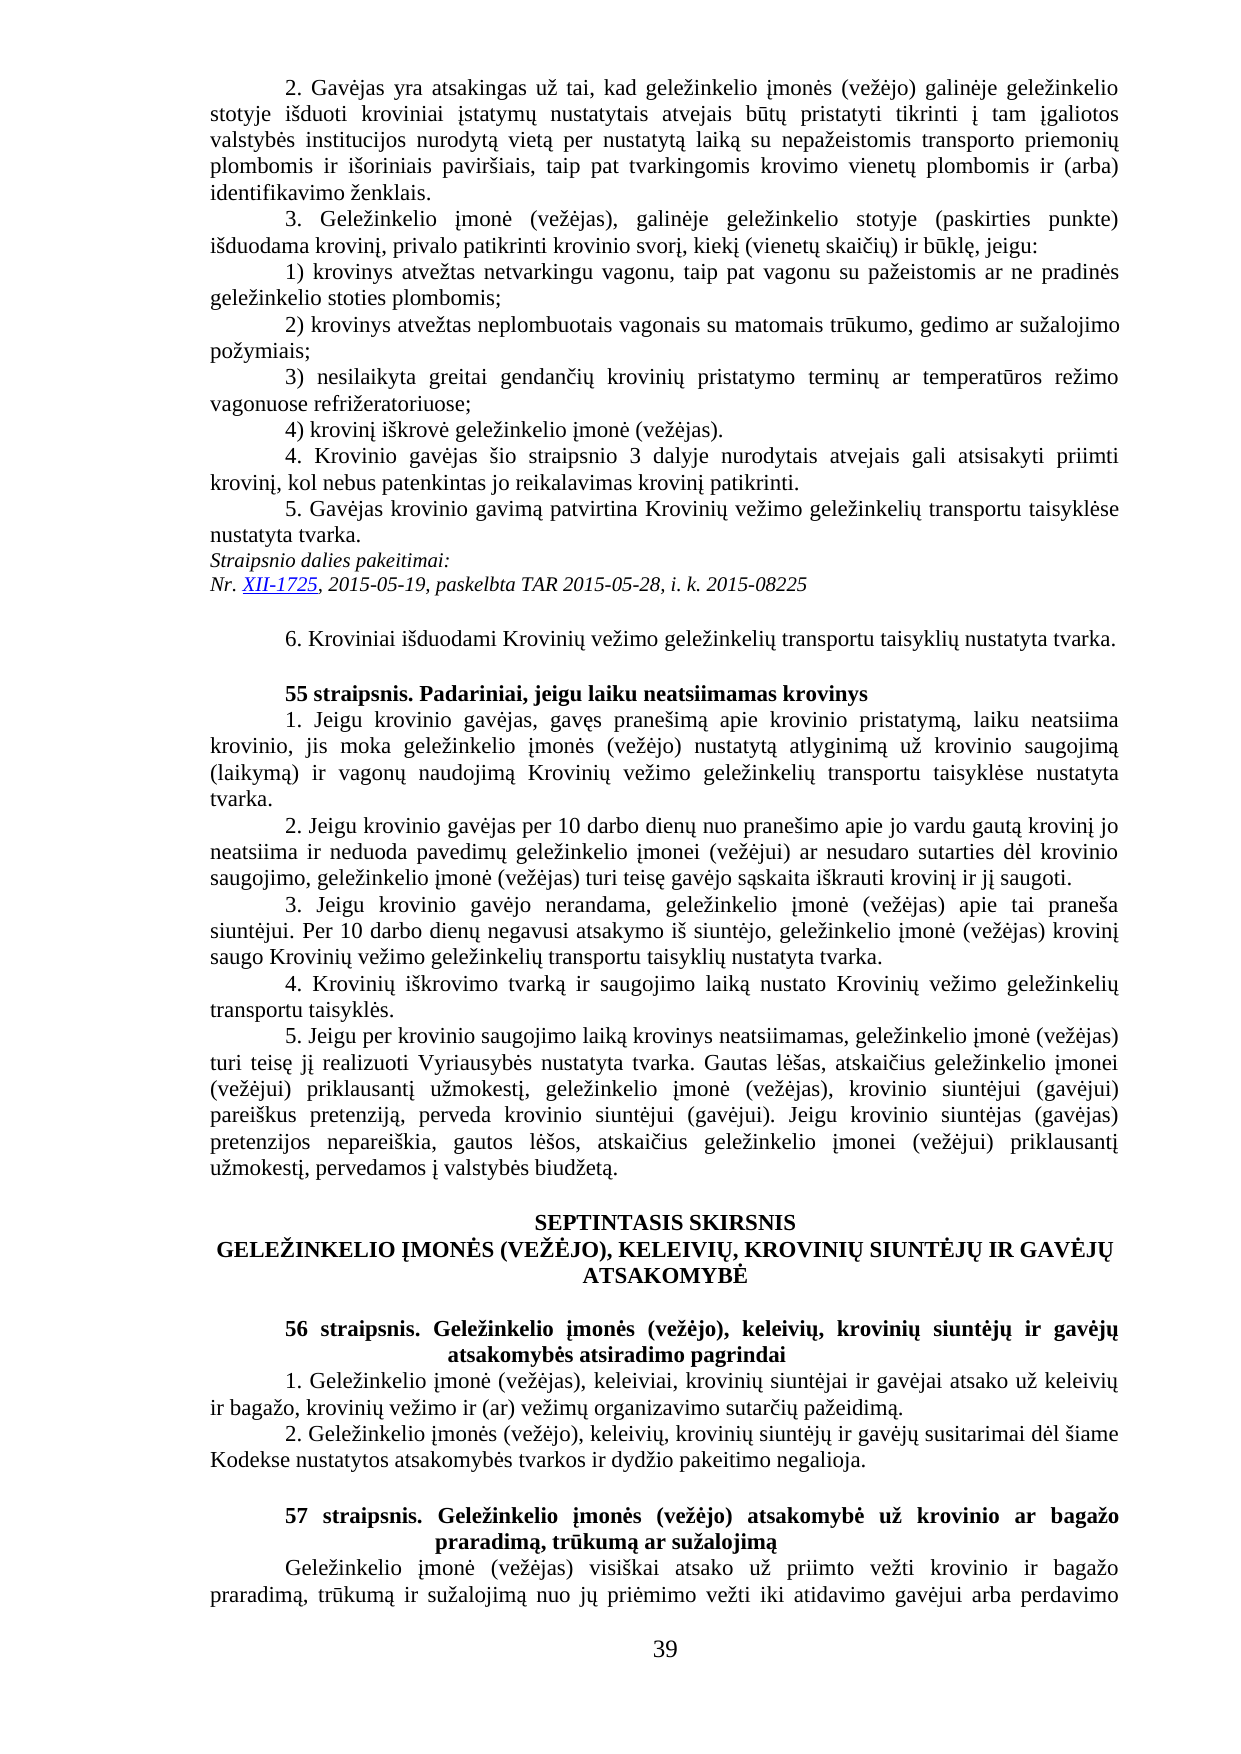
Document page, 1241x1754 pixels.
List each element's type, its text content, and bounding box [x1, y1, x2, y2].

text 56 straipsnis. Geležinkelio įmonės (vežėjo), keleivių, krovinių siuntėjų ir gavėjų atsakomybės atsiradimo pagrindai [285, 1315, 1120, 1367]
text 4) krovinį iškrovė geležinkelio įmonė (vežėjas). [210, 416, 1120, 442]
text 1) krovinys atvežtas netvarkingu vagonu, taip pat vagonu su pažeistomis ar ne pradinės geležinkelio stoties plombomis; [210, 258, 1120, 311]
text 57 straipsnis. Geležinkelio įmonės (vežėjo) atsakomybė už krovinio ar bagažo praradimą, trūkumą ar sužalojimą [285, 1502, 1120, 1554]
text GELEŽINKELIO ĮMONĖS (VEŽĖJO), KELEIVIŲ, KROVINIŲ SIUNTĖJŲ IR GAVĖJŲ ATSAKOMYBĖ [210, 1236, 1120, 1288]
text 4. Krovinio gavėjas šio straipsnio 3 dalyje nurodytais atvejais gali atsisakyti priimti krovinį, kol nebus patenkintas jo reikalavimas krovinį patikrinti. [210, 442, 1120, 495]
text 55 straipsnis. Padariniai, jeigu laiku neatsiimamas krovinys [210, 680, 1120, 706]
text 2) krovinys atvežtas neplombuotais vagonais su matomais trūkumo, gedimo ar sužalojimo požymiais; [210, 311, 1120, 363]
text 3. Jeigu krovinio gavėjo nerandama, geležinkelio įmonė (vežėjas) apie tai praneša siuntėjui. Per 10 darbo dienų negavusi atsakymo iš siuntėjo, geležinkelio įmonė (vežėjas) krovinį saugo Krovinių vežimo geležinkelių transportu taisyklių nustatyta tvarka. [210, 891, 1120, 970]
text 1. Jeigu krovinio gavėjas, gavęs pranešimą apie krovinio pristatymą, laiku neatsiima krovinio, jis moka geležinkelio įmonės (vežėjo) nustatytą atlyginimą už krovinio saugojimą (laikymą) ir vagonų naudojimą Krovinių vežimo geležinkelių transportu taisyklėse nustatyta tvarka. [210, 706, 1120, 812]
text 5. Gavėjas krovinio gavimą patvirtina Krovinių vežimo geležinkelių transportu taisyklėse nustatyta tvarka. [210, 495, 1120, 548]
text 2. Jeigu krovinio gavėjas per 10 darbo dienų nuo pranešimo apie jo vardu gautą krovinį jo neatsiima ir neduoda pavedimų geležinkelio įmonei (vežėjui) ar nesudaro sutarties dėl krovinio saugojimo, geležinkelio įmonė (vežėjas) turi teisę gavėjo sąskaita iškrauti krovinį ir jį saugoti. [210, 812, 1120, 891]
text 6. Kroviniai išduodami Krovinių vežimo geležinkelių transportu taisyklių nustatyta tvarka. [210, 625, 1120, 651]
text 2. Gavėjas yra atsakingas už tai, kad geležinkelio įmonės (vežėjo) galinėje geležinkelio stotyje išduoti kroviniai įstatymų nustatytais atvejais būtų pristatyti tikrinti į tam įgaliotos valstybės institucijos nurodytą vietą per nustatytą laiką su nepažeistomis transporto priemonių plombomis ir išoriniais paviršiais, taip pat tvarkingomis krovimo vienetų plombomis ir (arba) identifikavimo ženklais. [210, 73, 1120, 205]
text 5. Jeigu per krovinio saugojimo laiką krovinys neatsiimamas, geležinkelio įmonė (vežėjas) turi teisę jį realizuoti Vyriausybės nustatyta tvarka. Gautas lėšas, atskaičius geležinkelio įmonei (vežėjui) priklausantį užmokestį, geležinkelio įmonė (vežėjas), krovinio siuntėjui (gavėjui) pareiškus pretenziją, perveda krovinio siuntėjui (gavėjui). Jeigu krovinio siuntėjas (gavėjas) pretenzijos nepareiškia, gautos lėšos, atskaičius geležinkelio įmonei (vežėjui) priklausantį užmokestį, pervedamos į valstybės biudžetą. [210, 1022, 1120, 1181]
text 2. Geležinkelio įmonės (vežėjo), keleivių, krovinių siuntėjų ir gavėjų susitarimai dėl šiame Kodekse nustatytos atsakomybės tvarkos ir dydžio pakeitimo negalioja. [210, 1420, 1120, 1473]
text 4. Krovinių iškrovimo tvarką ir saugojimo laiką nustato Krovinių vežimo geležinkelių transportu taisyklės. [210, 970, 1120, 1022]
text Geležinkelio įmonė (vežėjas) visiškai atsako už priimto vežti krovinio ir bagažo praradimą, trūkumą ir sužalojimą nuo jų priėmimo vežti iki atidavimo gavėjui arba perdavimo [210, 1554, 1120, 1607]
text 1. Geležinkelio įmonė (vežėjas), keleiviai, krovinių siuntėjai ir gavėjai atsako už keleivių ir bagažo, krovinių vežimo ir (ar) vežimų organizavimo sutarčių pažeidimą. [210, 1367, 1120, 1420]
text 3. Geležinkelio įmonė (vežėjas), galinėje geležinkelio stotyje (paskirties punkte) išduodama krovinį, privalo patikrinti krovinio svorį, kiekį (vienetų skaičių) ir būklę, jeigu: [210, 205, 1120, 258]
text SEPTINTASIS SKIRSNIS [210, 1209, 1120, 1236]
text Straipsnio dalies pakeitimai: [210, 548, 1120, 572]
text Nr. XII-1725, 2015-05-19, paskelbta TAR 2015-05-28, i. k. 2015-08225 [210, 572, 1120, 596]
text 3) nesilaikyta greitai gendančių krovinių pristatymo terminų ar temperatūros režimo vagonuose refrižeratoriuose; [210, 363, 1120, 416]
